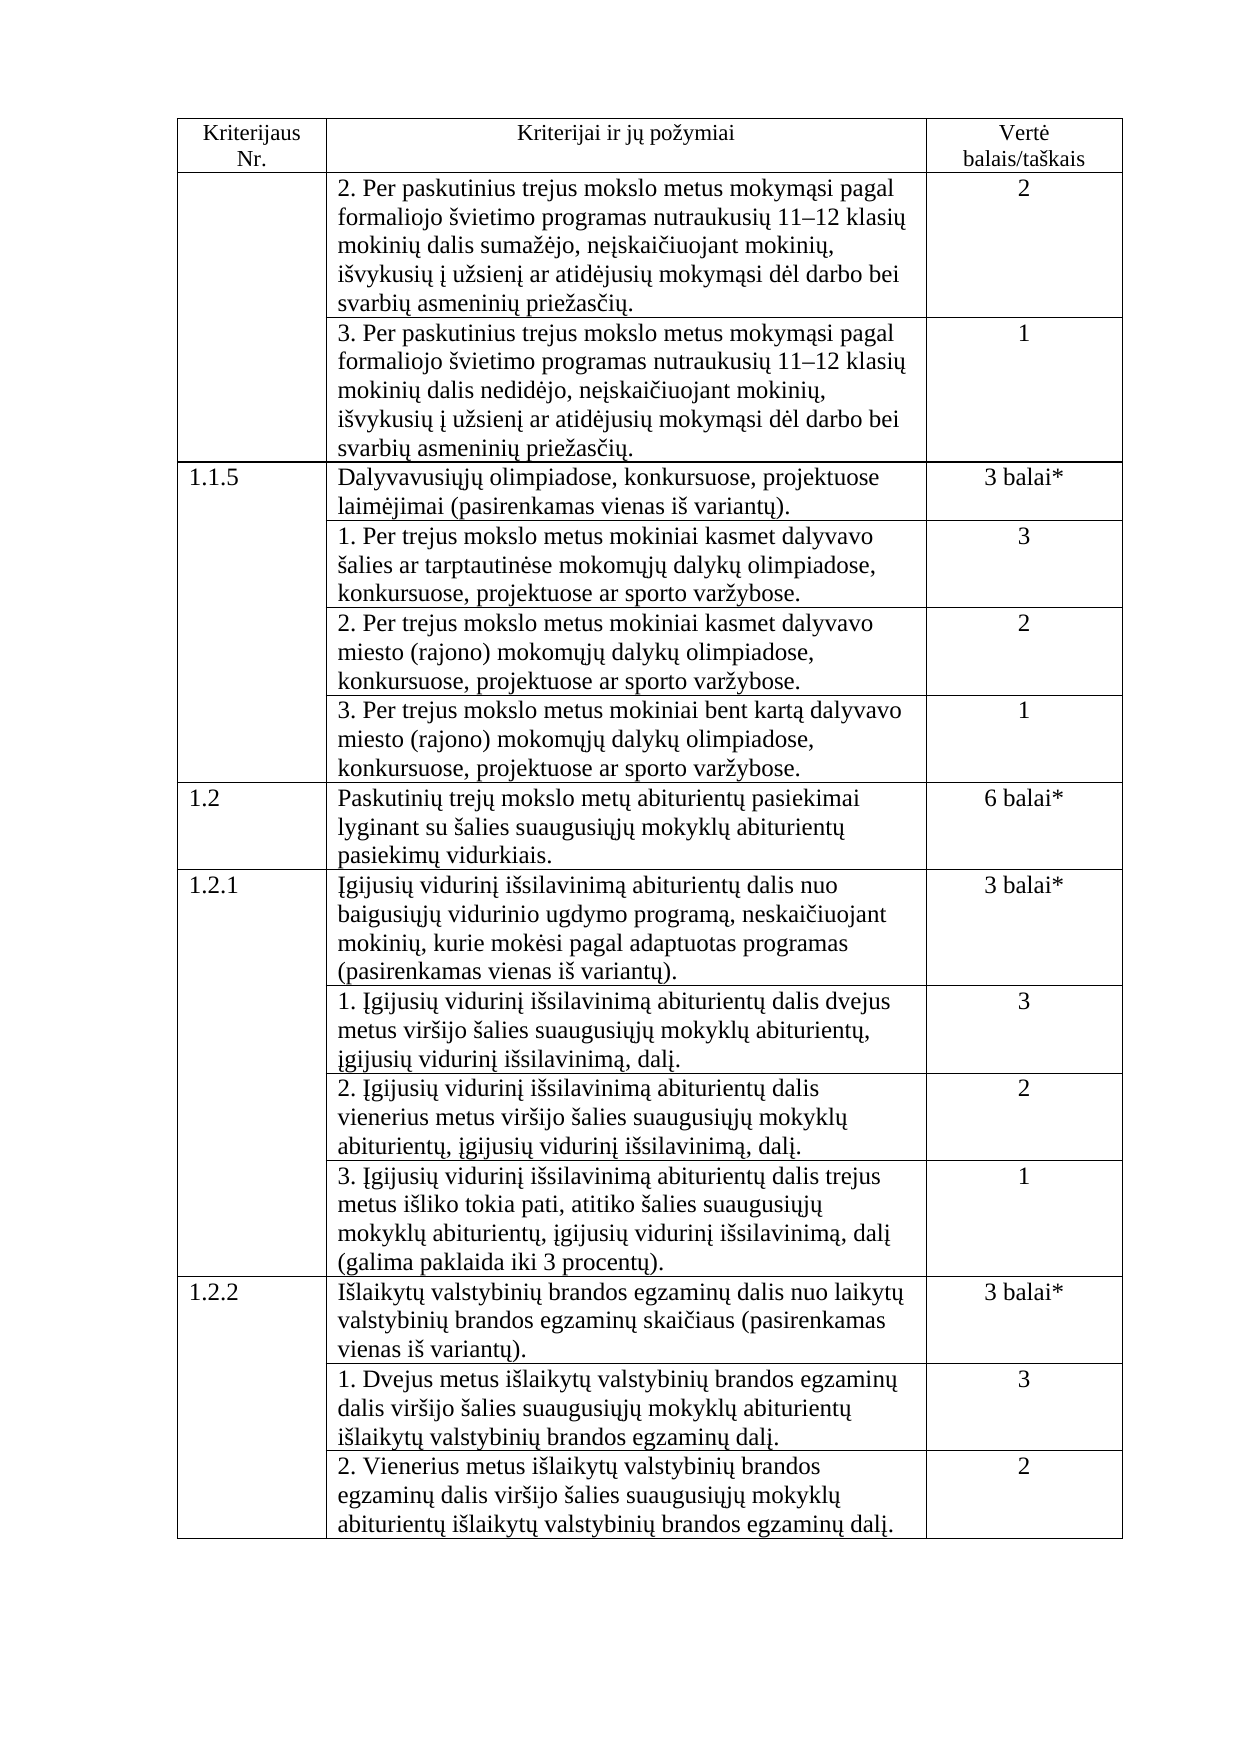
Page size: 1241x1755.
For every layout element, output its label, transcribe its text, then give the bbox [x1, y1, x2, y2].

table_cell 6 balai* [927, 783, 1122, 869]
table_cell 1.2.2 [178, 1277, 326, 1538]
table_header Vertė balais/taškais [927, 119, 1122, 172]
table_cell 1.2.1 [178, 870, 326, 1276]
table_cell 2. Vienerius metus išlaikytų valstybinių brandos egzaminų dalis viršijo šalies suaugusiųjų mokyklų abiturientų išlaikytų valstybinių brandos egzaminų dalį. [327, 1451, 926, 1538]
table_cell 3 balai* [927, 463, 1122, 520]
table_cell 3. Per trejus mokslo metus mokiniai bent kartą dalyvavo miesto (rajono) mokomųjų dalykų olimpiadose, konkursuose, projektuose ar sporto varžybose. [327, 696, 926, 782]
table_cell 1 [927, 696, 1122, 782]
table_cell 2 [927, 1074, 1122, 1160]
table_cell 2. Per trejus mokslo metus mokiniai kasmet dalyvavo miesto (rajono) mokomųjų dalykų olimpiadose, konkursuose, projektuose ar sporto varžybose. [327, 608, 926, 694]
table_cell 1. Dvejus metus išlaikytų valstybinių brandos egzaminų dalis viršijo šalies suaugusiųjų mokyklų abiturientų išlaikytų valstybinių brandos egzaminų dalį. [327, 1364, 926, 1450]
table_header Kriterijai ir jų požymiai [327, 119, 926, 172]
table_cell 3. Įgijusių vidurinį išsilavinimą abiturientų dalis trejus metus išliko tokia pati, atitiko šalies suaugusiųjų mokyklų abiturientų, įgijusių vidurinį išsilavinimą, dalį (galima paklaida iki 3 procentų). [327, 1161, 926, 1276]
table_cell 1 [927, 1161, 1122, 1276]
table_cell Įgijusių vidurinį išsilavinimą abiturientų dalis nuo baigusiųjų vidurinio ugdymo programą, neskaičiuojant mokinių, kurie mokėsi pagal adaptuotas programas (pasirenkamas vienas iš variantų). [327, 870, 926, 985]
table_header Kriterijaus Nr. [178, 119, 326, 172]
table_cell 1.2 [178, 783, 326, 869]
table_cell 3 [927, 1364, 1122, 1450]
table_cell 2. Per paskutinius trejus mokslo metus mokymąsi pagal formaliojo švietimo programas nutraukusių 11–12 klasių mokinių dalis sumažėjo, neįskaičiuojant mokinių, išvykusių į užsienį ar atidėjusių mokymąsi dėl darbo bei svarbių asmeninių priežasčių. [327, 173, 926, 317]
table_cell 1. Per trejus mokslo metus mokiniai kasmet dalyvavo šalies ar tarptautinėse mokomųjų dalykų olimpiadose, konkursuose, projektuose ar sporto varžybose. [327, 521, 926, 607]
table_cell Išlaikytų valstybinių brandos egzaminų dalis nuo laikytų valstybinių brandos egzaminų skaičiaus (pasirenkamas vienas iš variantų). [327, 1277, 926, 1363]
table_cell 3. Per paskutinius trejus mokslo metus mokymąsi pagal formaliojo švietimo programas nutraukusių 11–12 klasių mokinių dalis nedidėjo, neįskaičiuojant mokinių, išvykusių į užsienį ar atidėjusių mokymąsi dėl darbo bei svarbių asmeninių priežasčių. [327, 318, 926, 461]
table_cell 3 balai* [927, 870, 1122, 985]
table_cell Dalyvavusiųjų olimpiadose, konkursuose, projektuose laimėjimai (pasirenkamas vienas iš variantų). [327, 463, 926, 520]
table_cell 1. Įgijusių vidurinį išsilavinimą abiturientų dalis dvejus metus viršijo šalies suaugusiųjų mokyklų abiturientų, įgijusių vidurinį išsilavinimą, dalį. [327, 986, 926, 1072]
table_cell 3 [927, 986, 1122, 1072]
table_cell [178, 173, 326, 461]
table_cell 3 [927, 521, 1122, 607]
table_cell 2 [927, 1451, 1122, 1538]
table_cell 3 balai* [927, 1277, 1122, 1363]
table_cell 1 [927, 318, 1122, 461]
table_cell 2 [927, 608, 1122, 694]
table_cell 2 [927, 173, 1122, 317]
table_cell 1.1.5 [178, 463, 326, 782]
table_cell 2. Įgijusių vidurinį išsilavinimą abiturientų dalis vienerius metus viršijo šalies suaugusiųjų mokyklų abiturientų, įgijusių vidurinį išsilavinimą, dalį. [327, 1074, 926, 1160]
table_cell Paskutinių trejų mokslo metų abiturientų pasiekimai lyginant su šalies suaugusiųjų mokyklų abiturientų pasiekimų vidurkiais. [327, 783, 926, 869]
